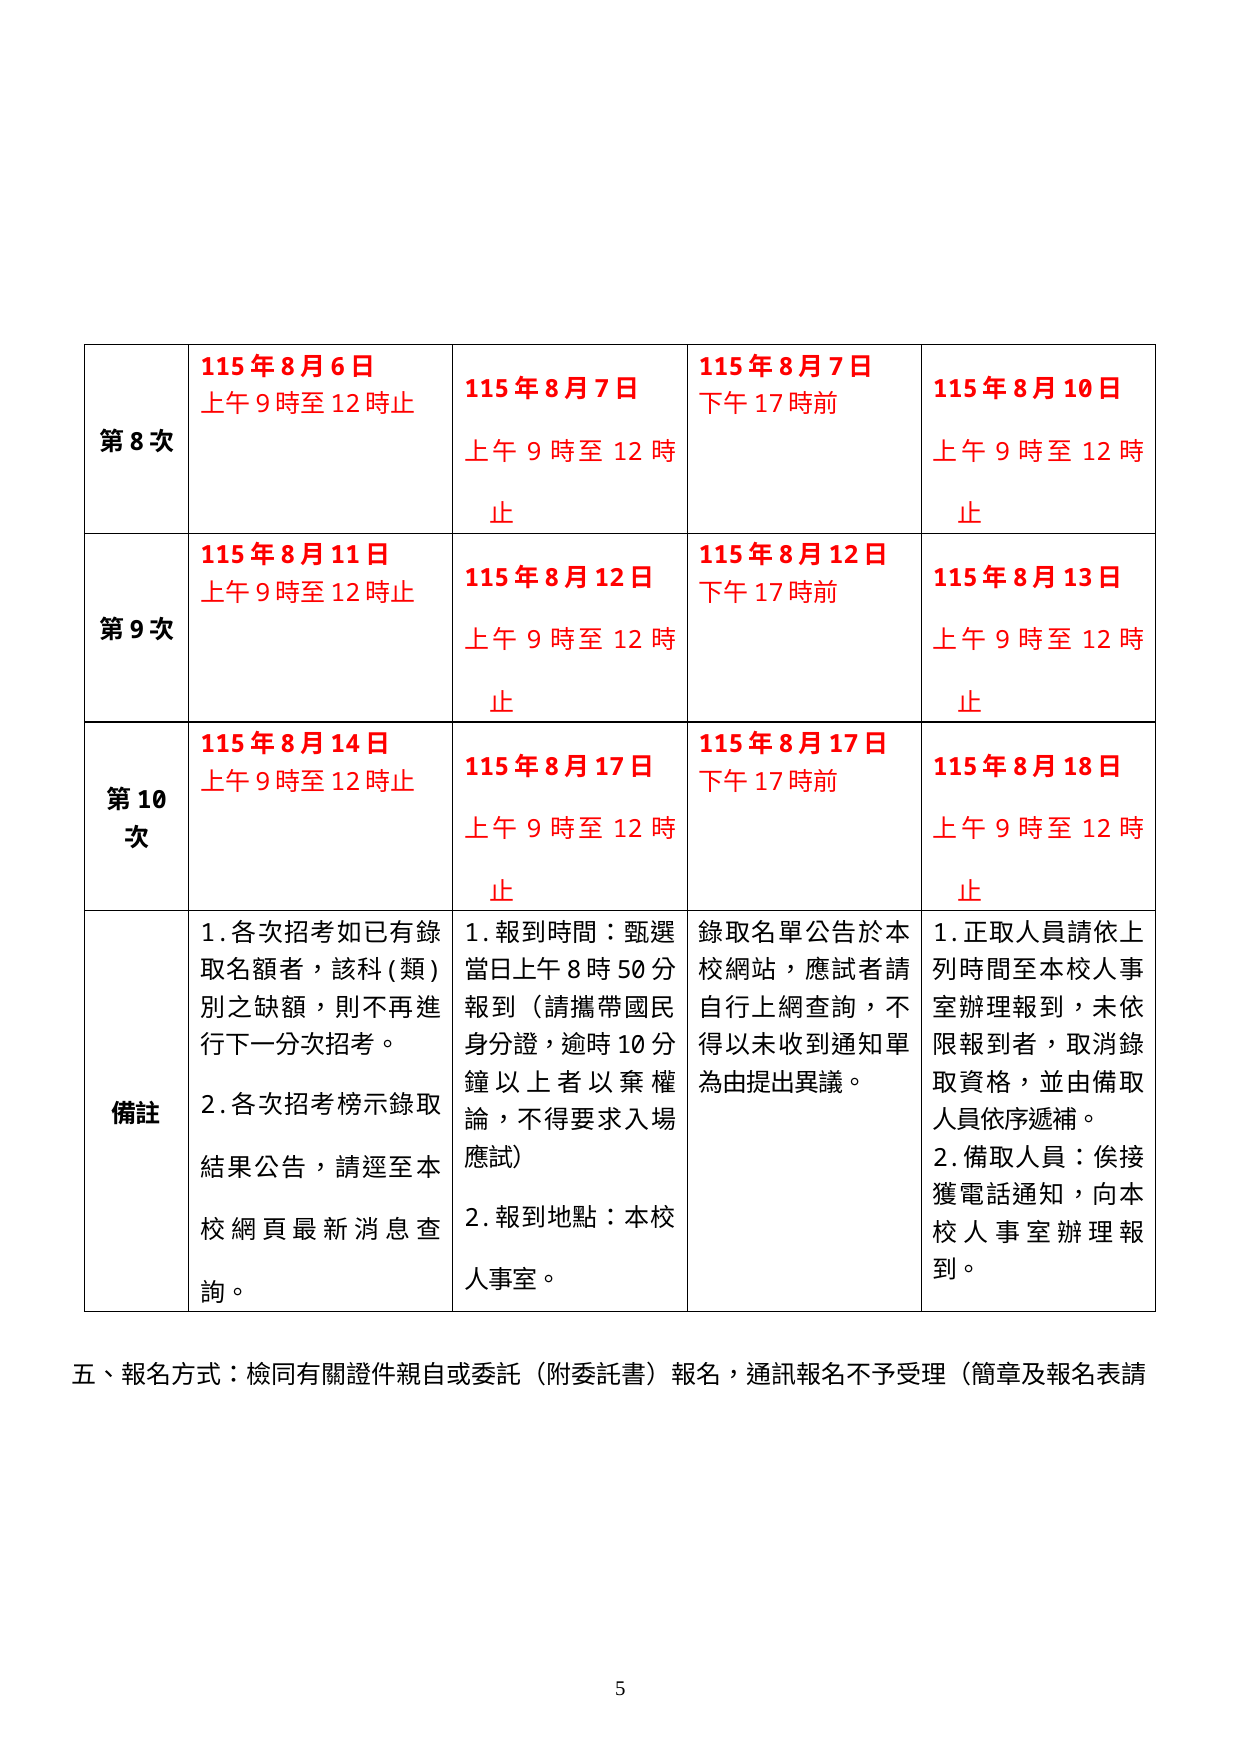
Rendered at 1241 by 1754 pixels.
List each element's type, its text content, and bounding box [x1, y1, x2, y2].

table_cell 備註 [85, 911, 188, 1311]
table_cell 115年8月17日 下午17時前 [688, 723, 921, 910]
text 五、報名方式：檢同有關證件親自或委託（附委託書）報名，通訊報名不予受理（簡章及報名表請 [71, 1331, 1169, 1393]
table_cell 115年8月10日 上午9時至12時止 [922, 345, 1155, 533]
table_cell 115年8月11日 上午9時至12時止 [189, 534, 452, 721]
table_cell 1.報到時間：甄選當日上午8時50分報到（請攜帶國民身分證，逾時10分鐘以上者以棄權論，不得要求入場應試） 2.報到地點：本校人事室。 [453, 911, 687, 1311]
table_cell 115年8月12日 上午9時至12時止 [453, 534, 687, 721]
table_cell 115年8月18日 上午9時至12時止 [922, 723, 1155, 910]
table_cell 115年8月14日 上午9時至12時止 [189, 723, 452, 910]
table_cell 115年8月17日 上午9時至12時止 [453, 723, 687, 910]
table_cell 115年8月13日 上午9時至12時止 [922, 534, 1155, 721]
table_cell 115年8月7日 下午17時前 [688, 345, 921, 533]
table_cell 錄取名單公告於本校網站，應試者請自行上網查詢，不得以未收到通知單為由提出異議。 [688, 911, 921, 1311]
table_cell 第10次 [85, 723, 188, 910]
table_cell 1.各次招考如已有錄取名額者，該科(類)別之缺額，則不再進行下一分次招考。 2.各次招考榜示錄取結果公告，請逕至本校網頁最新消息查詢。 [189, 911, 452, 1311]
table_cell 115年8月7日 上午9時至12時止 [453, 345, 687, 533]
table_cell 第8次 [85, 345, 188, 533]
table_cell 115年8月12日 下午17時前 [688, 534, 921, 721]
table_cell 115年8月6日 上午9時至12時止 [189, 345, 452, 533]
table_cell 1.正取人員請依上列時間至本校人事室辦理報到，未依限報到者，取消錄取資格，並由備取人員依序遞補。 2.備取人員：俟接獲電話通知，向本校人事室辦理報到。 [922, 911, 1155, 1311]
table_cell 第9次 [85, 534, 188, 721]
